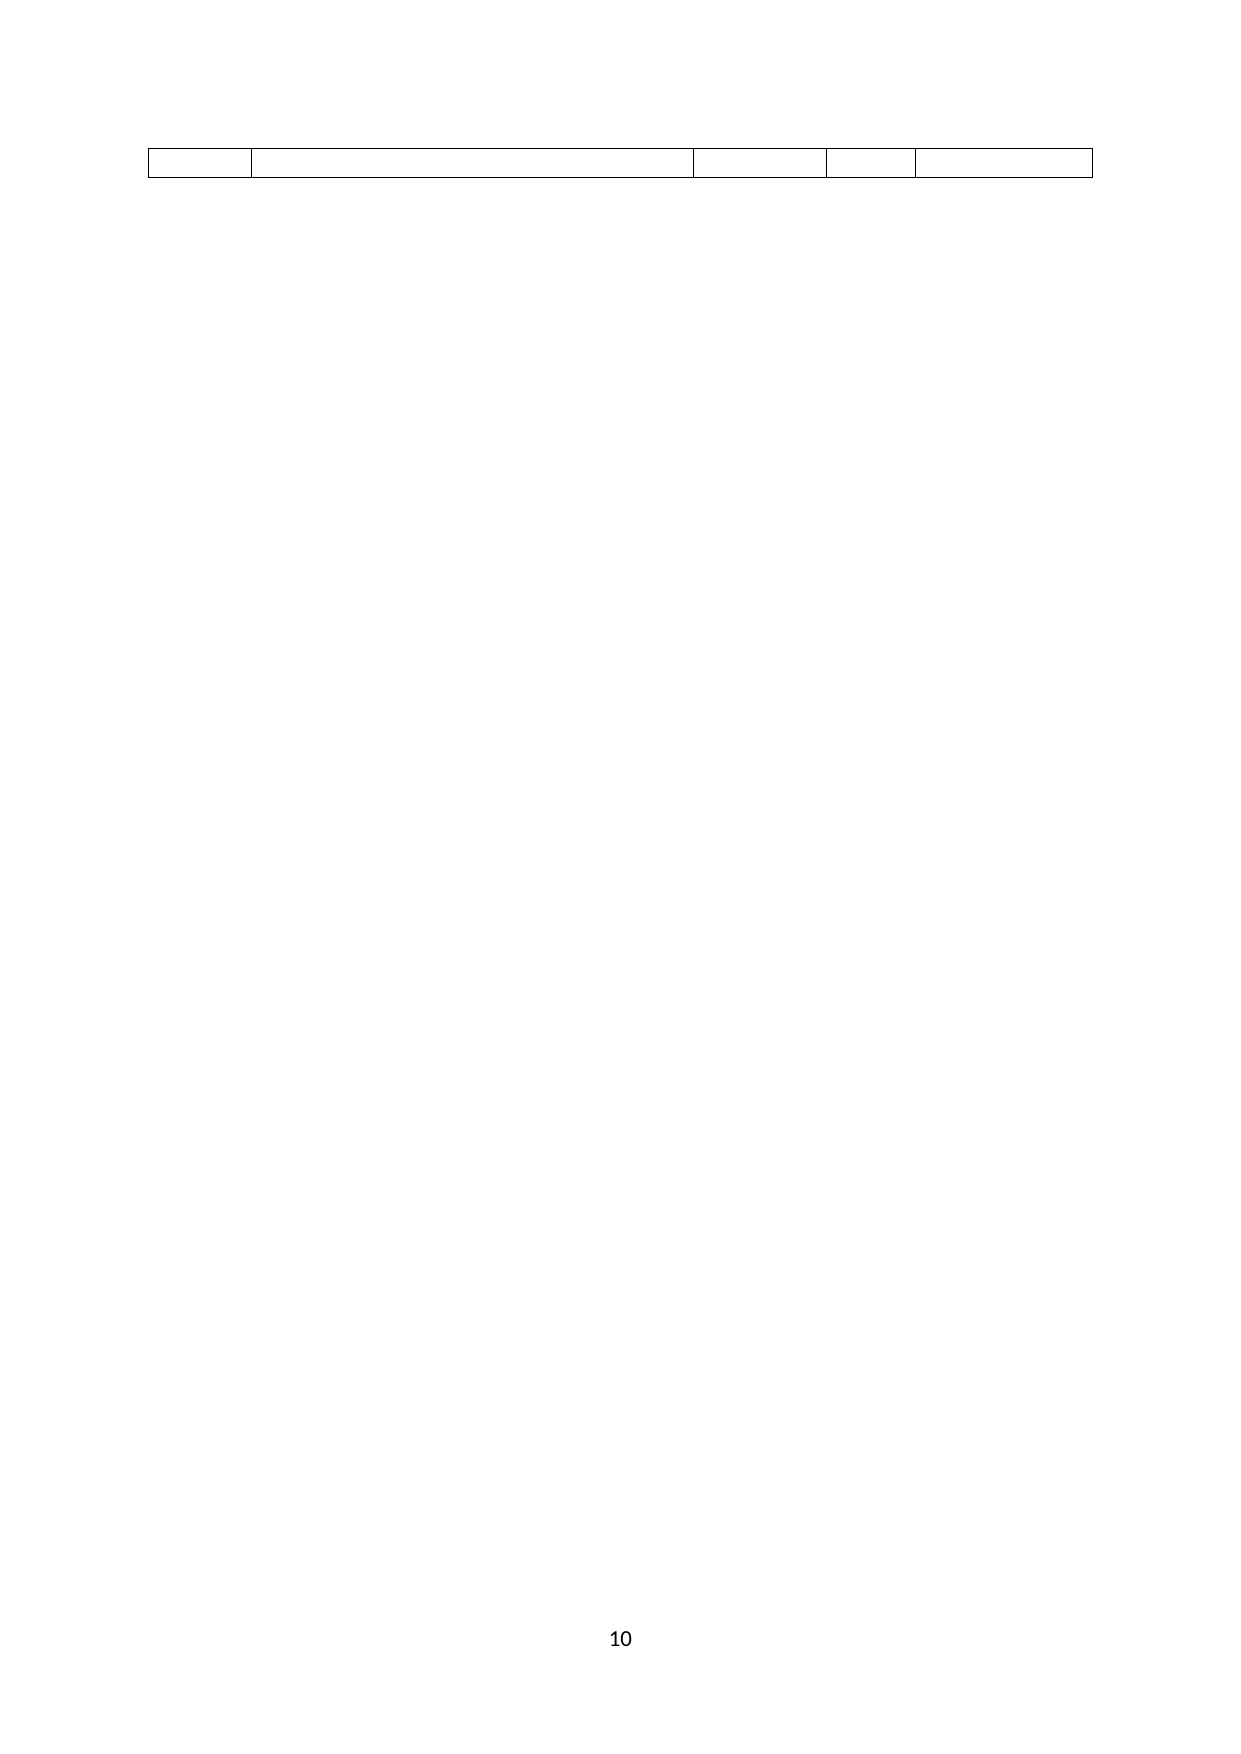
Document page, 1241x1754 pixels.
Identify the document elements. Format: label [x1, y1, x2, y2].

table_cell [149, 149, 251, 177]
table_cell [694, 149, 826, 177]
table_cell [252, 149, 693, 177]
table_cell [916, 149, 1092, 177]
table_cell [827, 149, 915, 177]
